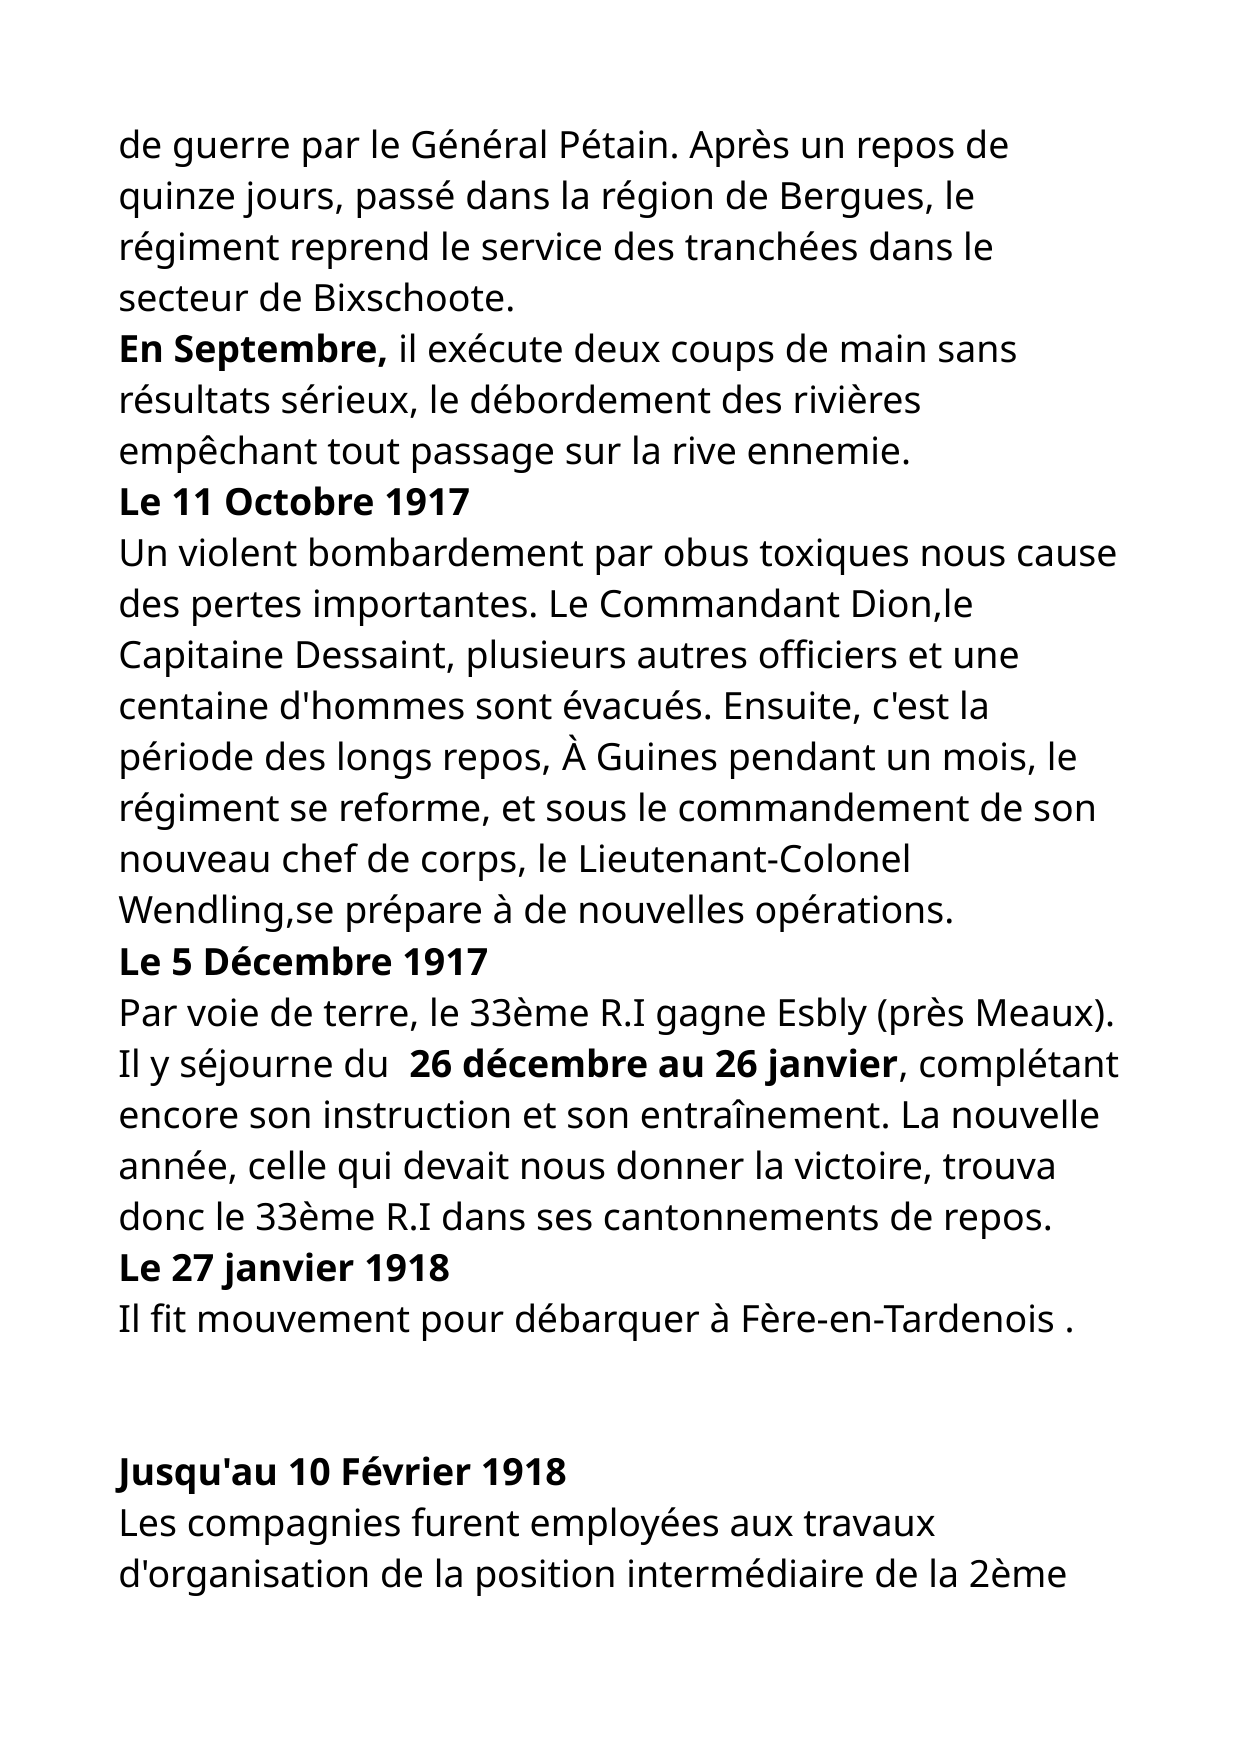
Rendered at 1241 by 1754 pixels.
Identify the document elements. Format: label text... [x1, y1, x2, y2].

text Le 5 Décembre 1917 Par voie de terre, le 33ème R.I gagne Esbly (près Meaux). Il y séjourne du 26 décembre au 26 janvier, complétant encore son instruction et son entraînement. La nouvelle année, celle qui devait nous donner la victoire, trouva donc le 33ème R.I dans ses cantonnements de repos. [118, 935, 1122, 1241]
text En Septembre, il exécute deux coups de main sans résultats sérieux, le débordement des rivières empêchant tout passage sur la rive ennemie. [118, 322, 1122, 475]
text de guerre par le Général Pétain. Après un repos de quinze jours, passé dans la région de Bergues, le régiment reprend le service des tranchées dans le secteur de Bixschoote. [118, 118, 1122, 322]
text Le 27 janvier 1918 Il fit mouvement pour débarquer à Fère-en-Tardenois . [118, 1241, 1122, 1343]
text Jusqu'au 10 Février 1918 Les compagnies furent employées aux travaux d'organisation de la position intermédiaire de la 2ème [118, 1394, 1122, 1598]
text Le 11 Octobre 1917 Un violent bombardement par obus toxiques nous cause des pertes importantes. Le Commandant Dion,le Capitaine Dessaint, plusieurs autres officiers et une centaine d'hommes sont évacués. Ensuite, c'est la période des longs repos, À Guines pendant un mois, le régiment se reforme, et sous le commandement de son nouveau chef de corps, le Lieutenant-Colonel Wendling,se prépare à de nouvelles opérations. [118, 475, 1122, 935]
